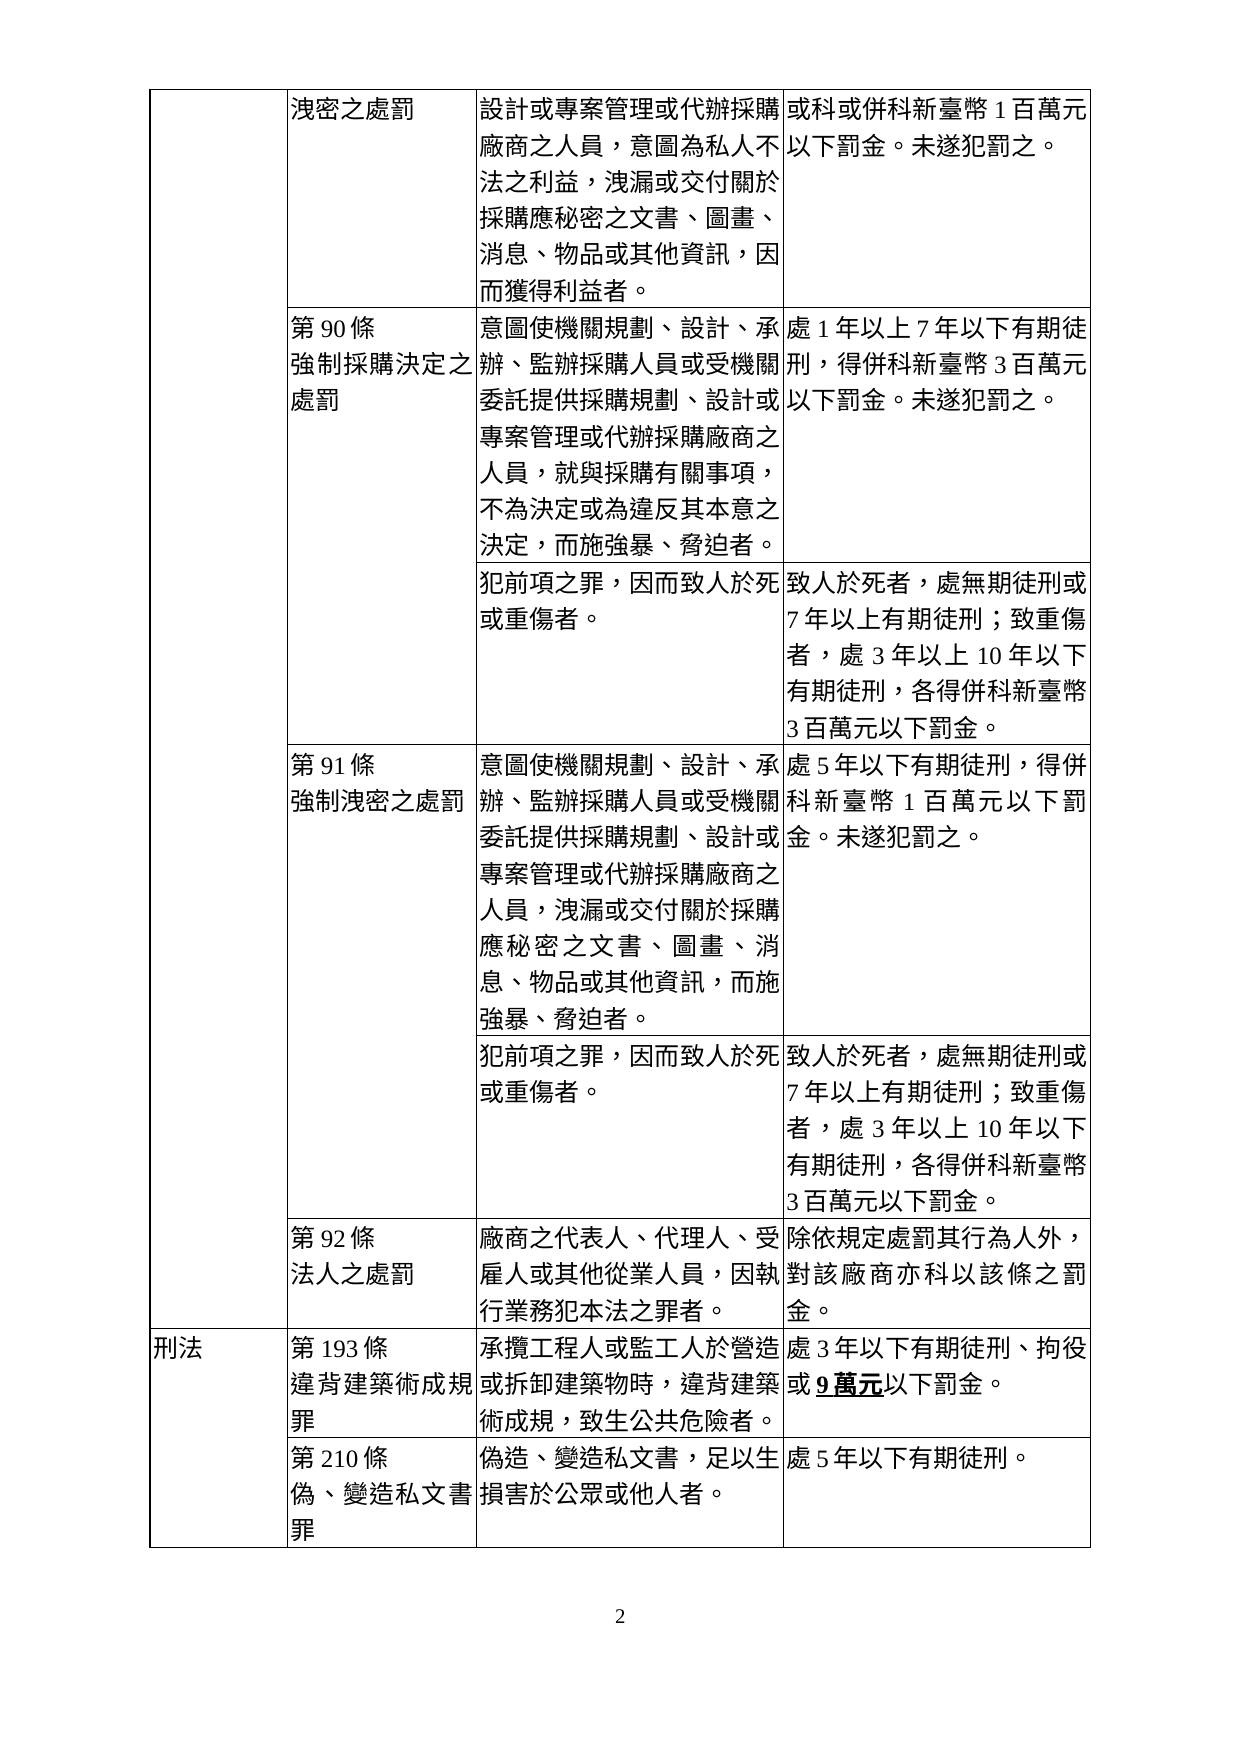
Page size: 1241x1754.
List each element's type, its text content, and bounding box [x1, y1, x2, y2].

table_cell 第210條 偽、變造私文書罪 [288, 1438, 476, 1547]
table_cell 廠商之代表人、代理人、受雇人或其他從業人員，因執行業務犯本法之罪者。 [477, 1219, 783, 1327]
table_cell 第90條 強制採購決定之處罰 [288, 308, 476, 744]
table_cell 偽造、變造私文書，足以生損害於公眾或他人者。 [477, 1438, 783, 1547]
table_cell 處5年以下有期徒刑，得併科新臺幣1百萬元以下罰金。未遂犯罰之。 [784, 745, 1090, 1035]
table_cell 洩密之處罰 [288, 90, 476, 307]
table_cell 或科或併科新臺幣1百萬元以下罰金。未遂犯罰之。 [784, 90, 1090, 307]
table_cell 處1年以上7年以下有期徒刑，得併科新臺幣3百萬元以下罰金。未遂犯罰之。 [784, 308, 1090, 562]
table_cell 設計或專案管理或代辦採購廠商之人員，意圖為私人不法之利益，洩漏或交付關於採購應秘密之文書、圖畫、消息、物品或其他資訊，因而獲得利益者。 [477, 90, 783, 307]
table_cell 處3年以下有期徒刑、拘役或9萬元以下罰金。 [784, 1329, 1090, 1437]
table_cell 第92條 法人之處罰 [288, 1219, 476, 1327]
table_cell 致人於死者，處無期徒刑或7年以上有期徒刑；致重傷者，處3年以上10年以下有期徒刑，各得併科新臺幣3百萬元以下罰金。 [784, 563, 1090, 744]
table_cell 第91條 強制洩密之處罰 [288, 745, 476, 1218]
table_cell [151, 90, 287, 1327]
table_cell 除依規定處罰其行為人外，對該廠商亦科以該條之罰金。 [784, 1219, 1090, 1327]
table_cell 致人於死者，處無期徒刑或7年以上有期徒刑；致重傷者，處3年以上10年以下有期徒刑，各得併科新臺幣3百萬元以下罰金。 [784, 1036, 1090, 1218]
table_cell 刑法 [151, 1329, 287, 1547]
table_cell 承攬工程人或監工人於營造或拆卸建築物時，違背建築術成規，致生公共危險者。 [477, 1329, 783, 1437]
table_cell 意圖使機關規劃、設計、承辦、監辦採購人員或受機關委託提供採購規劃、設計或專案管理或代辦採購廠商之人員，就與採購有關事項，不為決定或為違反其本意之決定，而施強暴、脅迫者。 [477, 308, 783, 562]
table_cell 犯前項之罪，因而致人於死或重傷者。 [477, 1036, 783, 1218]
table_cell 第193條 違背建築術成規罪 [288, 1329, 476, 1437]
table_cell 犯前項之罪，因而致人於死或重傷者。 [477, 563, 783, 744]
table_cell 處5年以下有期徒刑。 [784, 1438, 1090, 1547]
table_cell 意圖使機關規劃、設計、承辦、監辦採購人員或受機關委託提供採購規劃、設計或專案管理或代辦採購廠商之人員，洩漏或交付關於採購應秘密之文書、圖畫、消息、物品或其他資訊，而施強暴、脅迫者。 [477, 745, 783, 1035]
